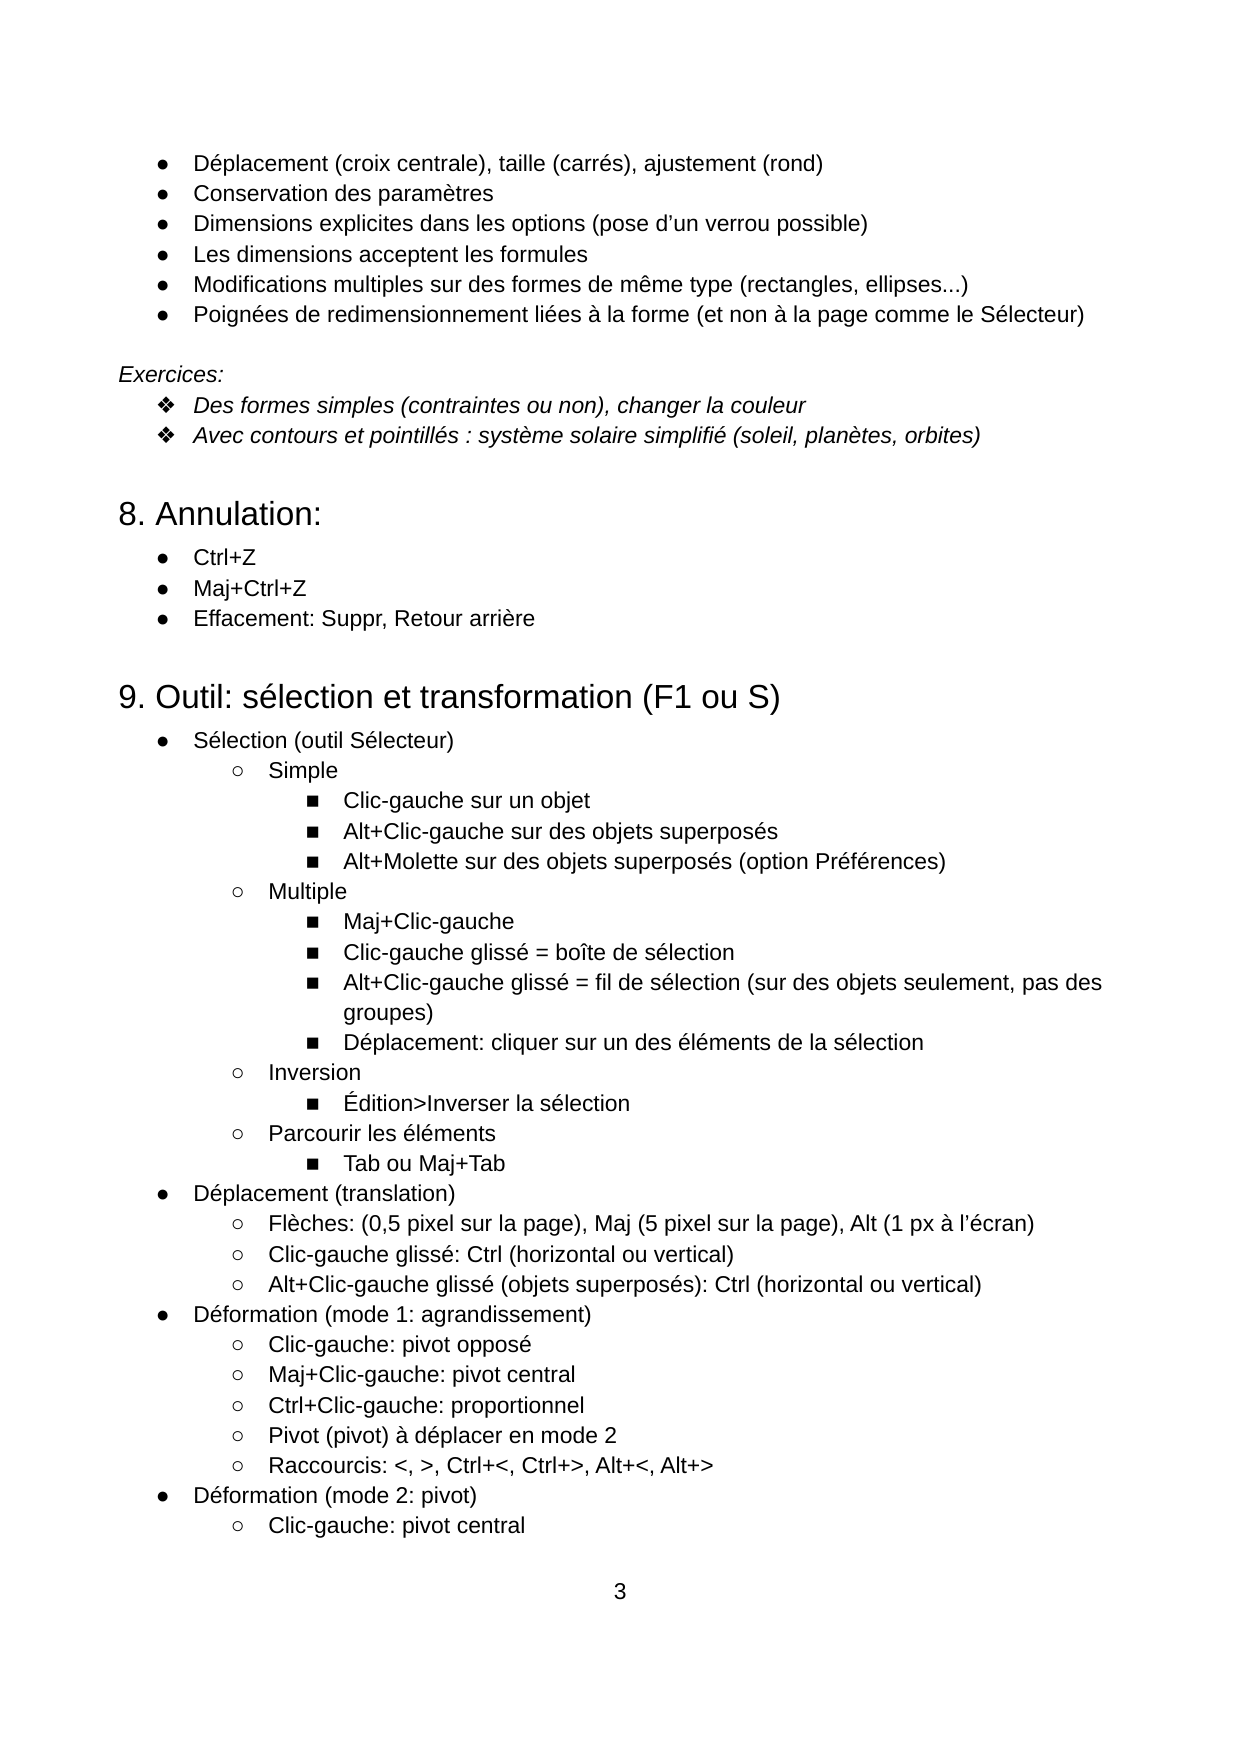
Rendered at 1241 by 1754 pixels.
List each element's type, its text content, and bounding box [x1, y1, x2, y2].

list Alt+Clic-gauche sur des objets superposés [306, 818, 1122, 844]
list Alt+Molette sur des objets superposés (option Préférences) [306, 848, 1122, 874]
list Clic-gauche sur un objet [306, 787, 1122, 814]
list Conservation des paramètres [156, 180, 1122, 207]
list Poignées de redimensionnement liées à la forme (et non à la page comme le Sélecteur) [156, 301, 1122, 327]
list Ctrl+Z [156, 544, 1122, 571]
list Flèches: (0,5 pixel sur la page), Maj (5 pixel sur la page), Alt (1 px à l’écran) [231, 1210, 1122, 1237]
list Maj+Ctrl+Z [156, 574, 1122, 601]
list Effacement: Suppr, Retour arrière [156, 605, 1122, 631]
list Pivot (pivot) à déplacer en mode 2 [231, 1422, 1122, 1448]
list Déformation (mode 2: pivot) [156, 1482, 1122, 1509]
list Tab ou Maj+Tab [306, 1150, 1122, 1176]
list Ctrl+Clic-gauche: proportionnel [231, 1392, 1122, 1418]
list Des formes simples (contraintes ou non), changer la couleur [156, 392, 1122, 418]
list Maj+Clic-gauche: pivot central [231, 1361, 1122, 1388]
list Sélection (outil Sélecteur) [156, 727, 1122, 753]
text Exercices: [118, 361, 1122, 388]
list Clic-gauche: pivot opposé [231, 1331, 1122, 1358]
list Les dimensions acceptent les formules [156, 241, 1122, 267]
list Alt+Clic-gauche glissé = fil de sélection (sur des objets seulement, pas des groupes) [306, 969, 1122, 1025]
list Déplacement (croix centrale), taille (carrés), ajustement (rond) [156, 150, 1122, 176]
list Clic-gauche: pivot central [231, 1512, 1122, 1539]
subtitle Outil: sélection et transformation (F1 ou S) [118, 677, 1122, 715]
list Clic-gauche glissé: Ctrl (horizontal ou vertical) [231, 1241, 1122, 1267]
list Alt+Clic-gauche glissé (objets superposés): Ctrl (horizontal ou vertical) [231, 1271, 1122, 1297]
list Déplacement (translation) [156, 1180, 1122, 1207]
list Raccourcis: <, >, Ctrl+<, Ctrl+>, Alt+<, Alt+> [231, 1452, 1122, 1478]
list Maj+Clic-gauche [306, 908, 1122, 935]
list Multiple [231, 878, 1122, 904]
list Déformation (mode 1: agrandissement) [156, 1301, 1122, 1327]
subtitle Annulation: [118, 494, 1122, 532]
list Dimensions explicites dans les options (pose d’un verrou possible) [156, 210, 1122, 237]
list Simple [231, 757, 1122, 784]
list Modifications multiples sur des formes de même type (rectangles, ellipses...) [156, 271, 1122, 297]
list Avec contours et pointillés : système solaire simplifié (soleil, planètes, orbites) [156, 422, 1122, 448]
list Déplacement: cliquer sur un des éléments de la sélection [306, 1029, 1122, 1056]
list Inversion [231, 1059, 1122, 1086]
list Parcourir les éléments [231, 1120, 1122, 1146]
list Édition>Inverser la sélection [306, 1089, 1122, 1116]
list Clic-gauche glissé = boîte de sélection [306, 938, 1122, 965]
